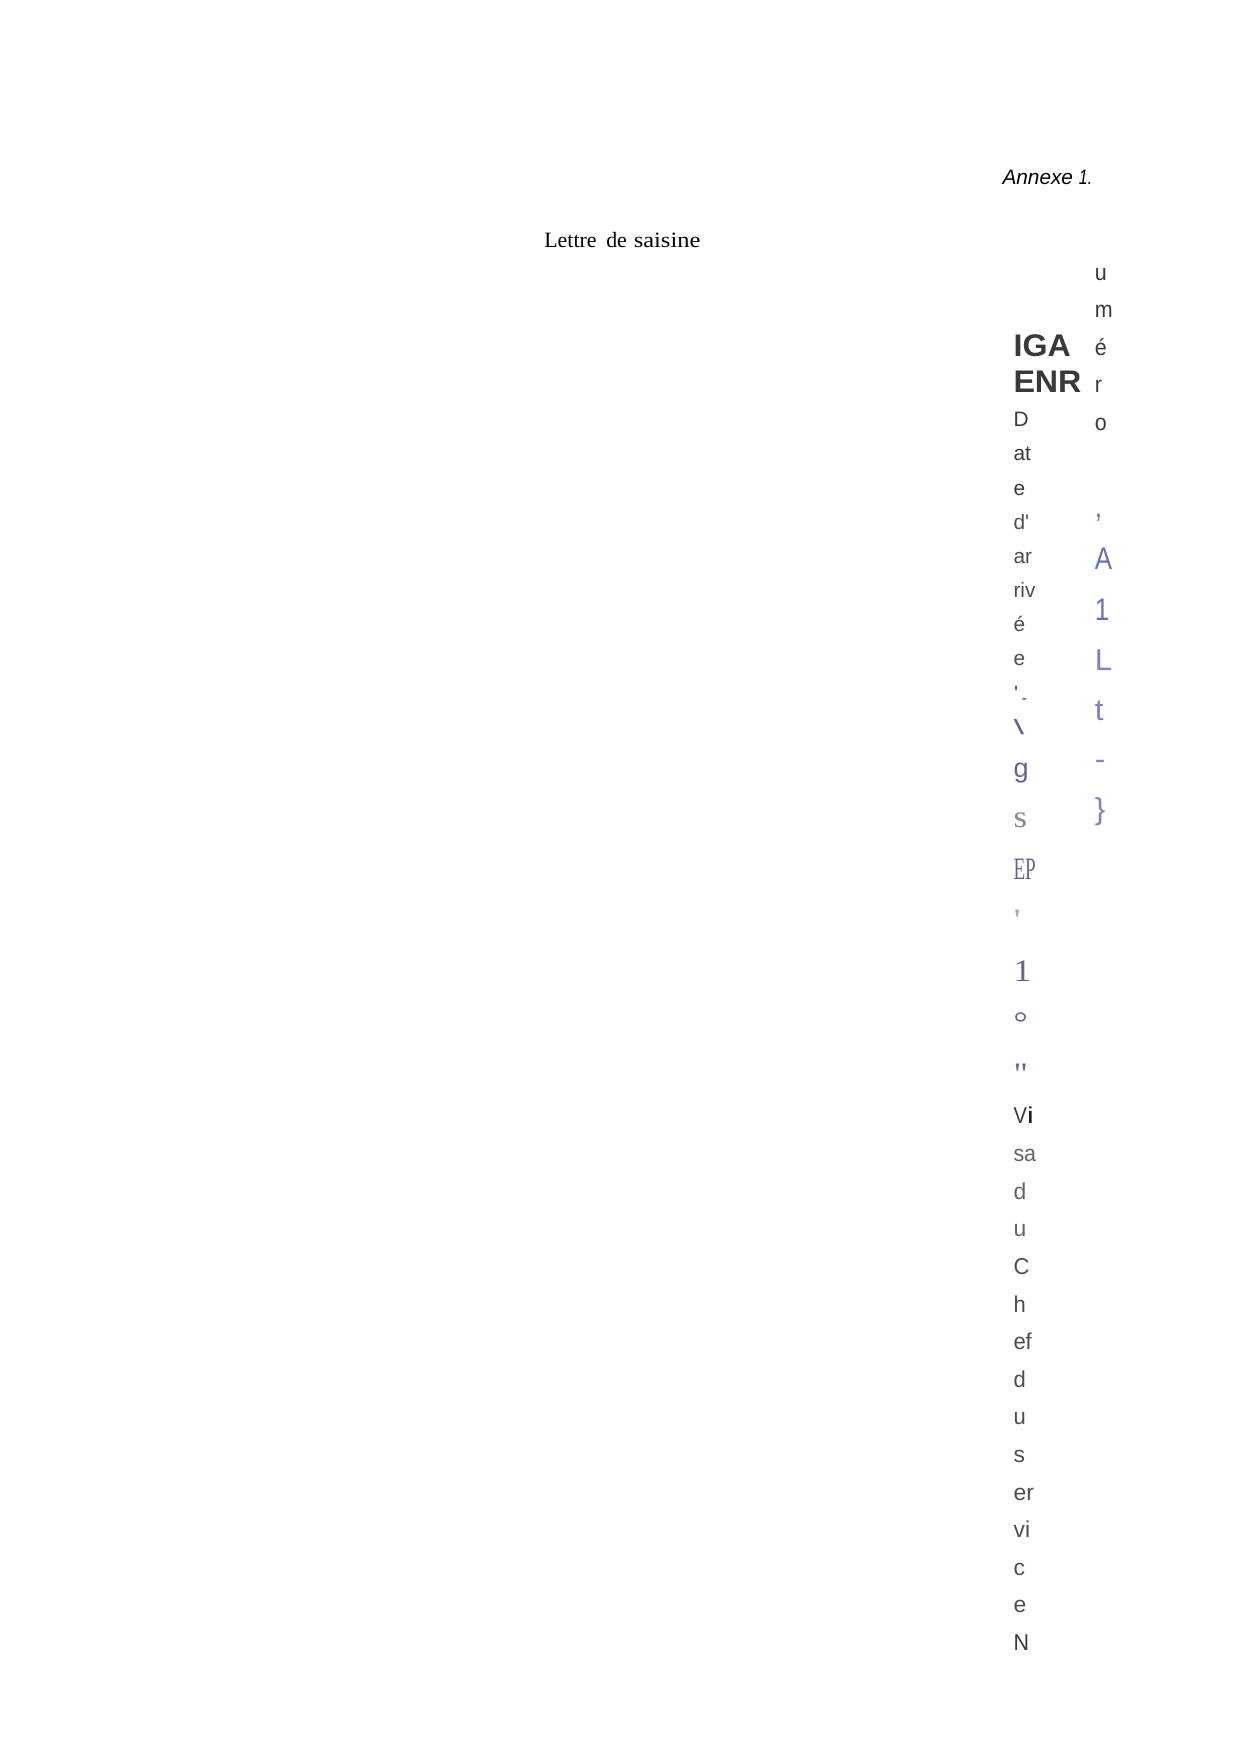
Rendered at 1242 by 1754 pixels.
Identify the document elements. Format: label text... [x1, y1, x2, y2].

text IGAENR [1028, 338, 1039, 353]
text Date d'arrivée '.\ g sEP ' 1°" Visa du Chef du service Numéro ,A1Lt-} [1013, 407, 1036, 1655]
text Annexe 1. [1002, 164, 1104, 188]
text IGAENR [1013, 327, 1039, 399]
text Lettre de saisine [175, 213, 700, 238]
